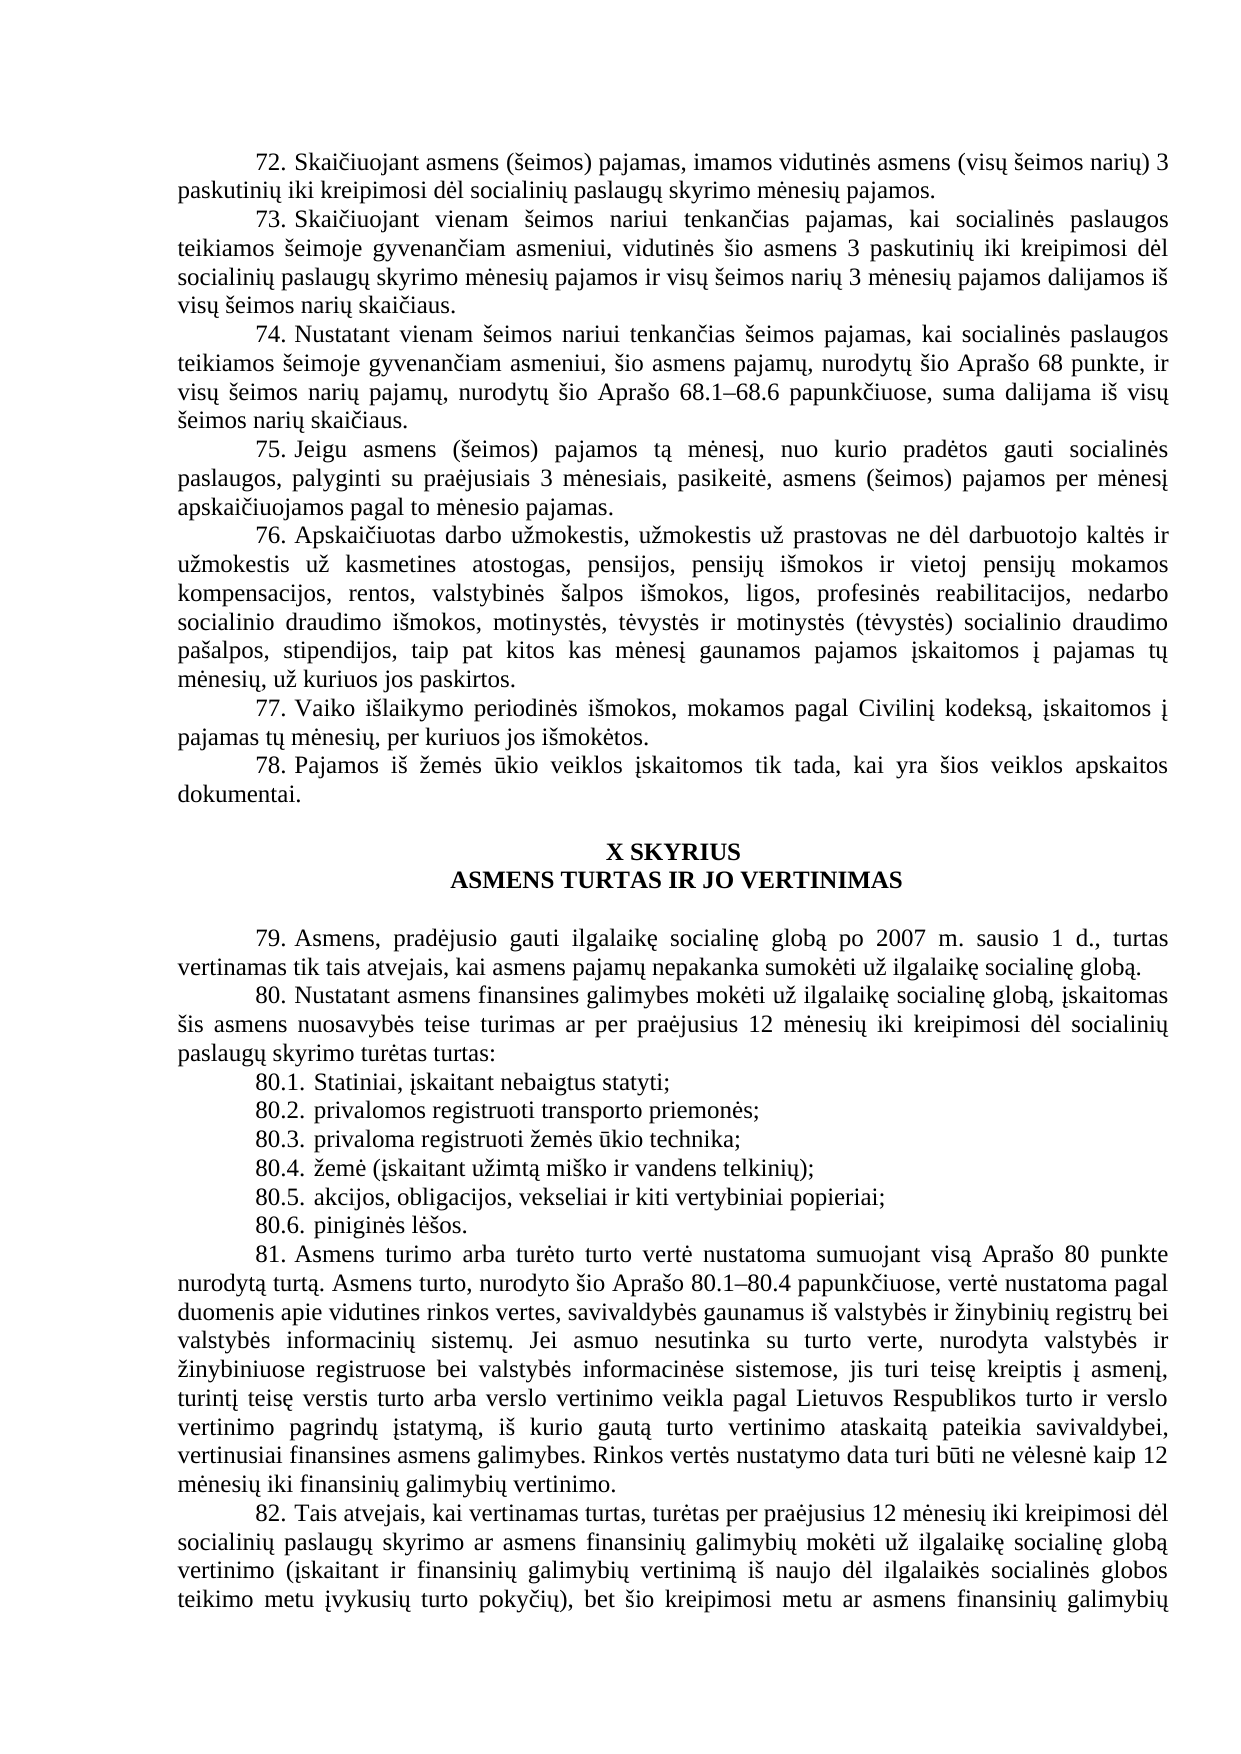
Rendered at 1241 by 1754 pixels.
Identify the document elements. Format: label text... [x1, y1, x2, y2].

text ASMENS TURTAS IR JO VERTINIMAS [177, 866, 1169, 894]
text 74. Nustatant vienam šeimos nariui tenkančias šeimos pajamas, kai socialinės paslaugos teikiamos šeimoje gyvenančiam asmeniui, šio asmens pajamų, nurodytų šio Aprašo 68 punkte, ir visų šeimos narių pajamų, nurodytų šio Aprašo 68.1–68.6 papunkčiuose, suma dalijama iš visų šeimos narių skaičiaus. [177, 319, 1169, 434]
text 80.6. piniginės lėšos. [177, 1211, 1169, 1239]
text 78. Pajamos iš žemės ūkio veiklos įskaitomos tik tada, kai yra šios veiklos apskaitos dokumentai. [177, 751, 1169, 808]
text 81. Asmens turimo arba turėto turto vertė nustatoma sumuojant visą Aprašo 80 punkte nurodytą turtą. Asmens turto, nurodyto šio Aprašo 80.1–80.4 papunkčiuose, vertė nustatoma pagal duomenis apie vidutines rinkos vertes, savivaldybės gaunamus iš valstybės ir žinybinių registrų bei valstybės informacinių sistemų. Jei asmuo nesutinka su turto verte, nurodyta valstybės ir žinybiniuose registruose bei valstybės informacinėse sistemose, jis turi teisę kreiptis į asmenį, turintį teisę verstis turto arba verslo vertinimo veikla pagal Lietuvos Respublikos turto ir verslo vertinimo pagrindų įstatymą, iš kurio gautą turto vertinimo ataskaitą pateikia savivaldybei, vertinusiai finansines asmens galimybes. Rinkos vertės nustatymo data turi būti ne vėlesnė kaip 12 mėnesių iki finansinių galimybių vertinimo. [177, 1239, 1169, 1498]
text 79. Asmens, pradėjusio gauti ilgalaikę socialinę globą po 2007 m. sausio 1 d., turtas vertinamas tik tais atvejais, kai asmens pajamų nepakanka sumokėti už ilgalaikę socialinę globą. [177, 923, 1169, 981]
text 76. Apskaičiuotas darbo užmokestis, užmokestis už prastovas ne dėl darbuotojo kaltės ir užmokestis už kasmetines atostogas, pensijos, pensijų išmokos ir vietoj pensijų mokamos kompensacijos, rentos, valstybinės šalpos išmokos, ligos, profesinės reabilitacijos, nedarbo socialinio draudimo išmokos, motinystės, tėvystės ir motinystės (tėvystės) socialinio draudimo pašalpos, stipendijos, taip pat kitos kas mėnesį gaunamos pajamos įskaitomos į pajamas tų mėnesių, už kuriuos jos paskirtos. [177, 521, 1169, 693]
text 82. Tais atvejais, kai vertinamas turtas, turėtas per praėjusius 12 mėnesių iki kreipimosi dėl socialinių paslaugų skyrimo ar asmens finansinių galimybių mokėti už ilgalaikę socialinę globą vertinimo (įskaitant ir finansinių galimybių vertinimą iš naujo dėl ilgalaikės socialinės globos teikimo metu įvykusių turto pokyčių), bet šio kreipimosi metu ar asmens finansinių galimybių [177, 1498, 1169, 1613]
text 80.1. Statiniai, įskaitant nebaigtus statyti; [177, 1067, 1169, 1096]
text 80. Nustatant asmens finansines galimybes mokėti už ilgalaikę socialinę globą, įskaitomas šis asmens nuosavybės teise turimas ar per praėjusius 12 mėnesių iki kreipimosi dėl socialinių paslaugų skyrimo turėtas turtas: [177, 981, 1169, 1067]
text 80.2. privalomos registruoti transporto priemonės; [177, 1096, 1169, 1124]
text 73. Skaičiuojant vienam šeimos nariui tenkančias pajamas, kai socialinės paslaugos teikiamos šeimoje gyvenančiam asmeniui, vidutinės šio asmens 3 paskutinių iki kreipimosi dėl socialinių paslaugų skyrimo mėnesių pajamos ir visų šeimos narių 3 mėnesių pajamos dalijamos iš visų šeimos narių skaičiaus. [177, 204, 1169, 319]
text 80.3. privaloma registruoti žemės ūkio technika; [177, 1124, 1169, 1153]
text X SKYRIUS [177, 837, 1169, 866]
text 80.5. akcijos, obligacijos, vekseliai ir kiti vertybiniai popieriai; [177, 1182, 1169, 1211]
text 72. Skaičiuojant asmens (šeimos) pajamas, imamos vidutinės asmens (visų šeimos narių) 3 paskutinių iki kreipimosi dėl socialinių paslaugų skyrimo mėnesių pajamos. [177, 147, 1169, 204]
text 77. Vaiko išlaikymo periodinės išmokos, mokamos pagal Civilinį kodeksą, įskaitomos į pajamas tų mėnesių, per kuriuos jos išmokėtos. [177, 693, 1169, 751]
text 75. Jeigu asmens (šeimos) pajamos tą mėnesį, nuo kurio pradėtos gauti socialinės paslaugos, palyginti su praėjusiais 3 mėnesiais, pasikeitė, asmens (šeimos) pajamos per mėnesį apskaičiuojamos pagal to mėnesio pajamas. [177, 434, 1169, 521]
text 80.4. žemė (įskaitant užimtą miško ir vandens telkinių); [177, 1153, 1169, 1182]
